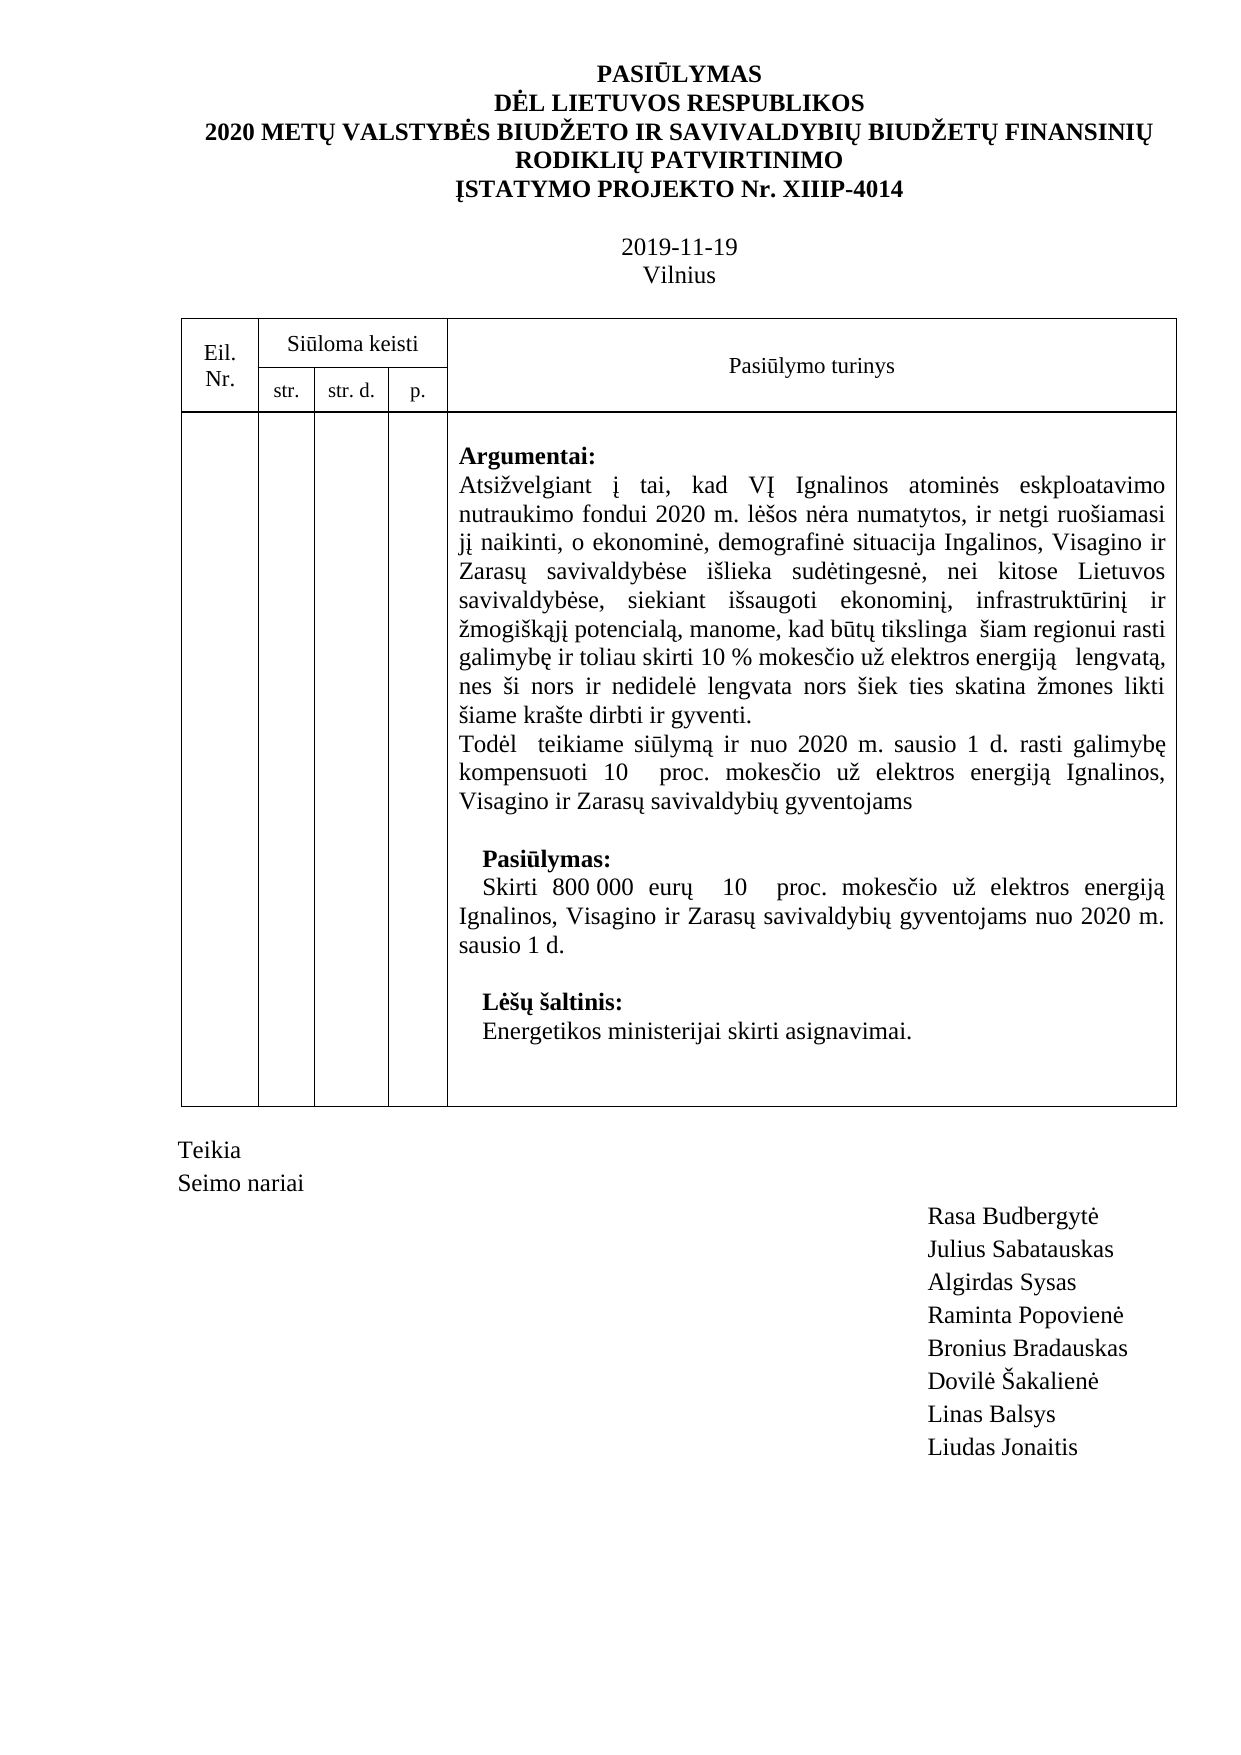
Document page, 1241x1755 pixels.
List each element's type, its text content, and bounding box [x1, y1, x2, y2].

text Julius Sabatauskas [852, 1234, 1181, 1263]
table_cell [182, 413, 258, 1106]
table_header Eil. Nr. [182, 319, 258, 411]
table_cell [389, 413, 447, 1106]
text Dovilė Šakalienė [852, 1366, 1181, 1395]
table_cell [315, 413, 388, 1106]
text PASIŪLYMAS [177, 59, 1181, 88]
table_cell str. [259, 368, 314, 411]
table_cell [259, 413, 314, 1106]
table_cell p. [389, 368, 447, 411]
text Vilnius [177, 260, 1181, 289]
text Rasa Budbergytė [852, 1201, 1181, 1230]
text ĮSTATYMO PROJEKTO Nr. XIIIP-4014 [177, 174, 1181, 203]
text Teikia [177, 1135, 1181, 1164]
table_cell str. d. [315, 368, 388, 411]
text DĖL LIETUVOS RESPUBLIKOS [177, 88, 1181, 117]
table_cell Argumentai: Atsižvelgiant į tai, kad VĮ Ignalinos atominės eskploatavimo nutraukimo fondui 2020 m. lėšos nėra numatytos, ir netgi ruošiamasi jį naikinti, o ekonominė, demografinė situacija Ingalinos, Visagino ir Zarasų savivaldybėse išlieka sudėtingesnė, nei kitose Lietuvos savivaldybėse, siekiant išsaugoti ekonominį, infrastruktūrinį ir žmogiškąjį potencialą, manome, kad būtų tikslinga šiam regionui rasti galimybę ir toliau skirti 10 % mokesčio už elektros energiją lengvatą, nes ši nors ir nedidelė lengvata nors šiek ties skatina žmones likti šiame krašte dirbti ir gyventi. Todėl teikiame siūlymą ir nuo 2020 m. sausio 1 d. rasti galimybę kompensuoti 10 proc. mokesčio už elektros energiją Ignalinos, Visagino ir Zarasų savivaldybių gyventojams Pasiūlymas: Skirti 800 000 eurų 10 proc. mokesčio už elektros energiją Ignalinos, Visagino ir Zarasų savivaldybių gyventojams nuo 2020 m. sausio 1 d. Lėšų šaltinis: Energetikos ministerijai skirti asignavimai. [448, 413, 1176, 1106]
text Raminta Popovienė [852, 1300, 1181, 1329]
text Liudas Jonaitis [852, 1432, 1181, 1461]
text Seimo nariai (Parašas) [177, 1168, 1181, 1197]
table_header Siūloma keisti [259, 319, 447, 367]
text Algirdas Sysas [852, 1267, 1181, 1296]
text 2020 METŲ VALSTYBĖS BIUDŽETO IR SAVIVALDYBIŲ BIUDŽETŲ FINANSINIŲ RODIKLIŲ PATVIRTINIMO [177, 117, 1181, 174]
text 2019-11-19 [177, 232, 1181, 260]
text Bronius Bradauskas [852, 1333, 1181, 1362]
text Linas Balsys [852, 1399, 1181, 1428]
table_header Pasiūlymo turinys [448, 319, 1176, 411]
